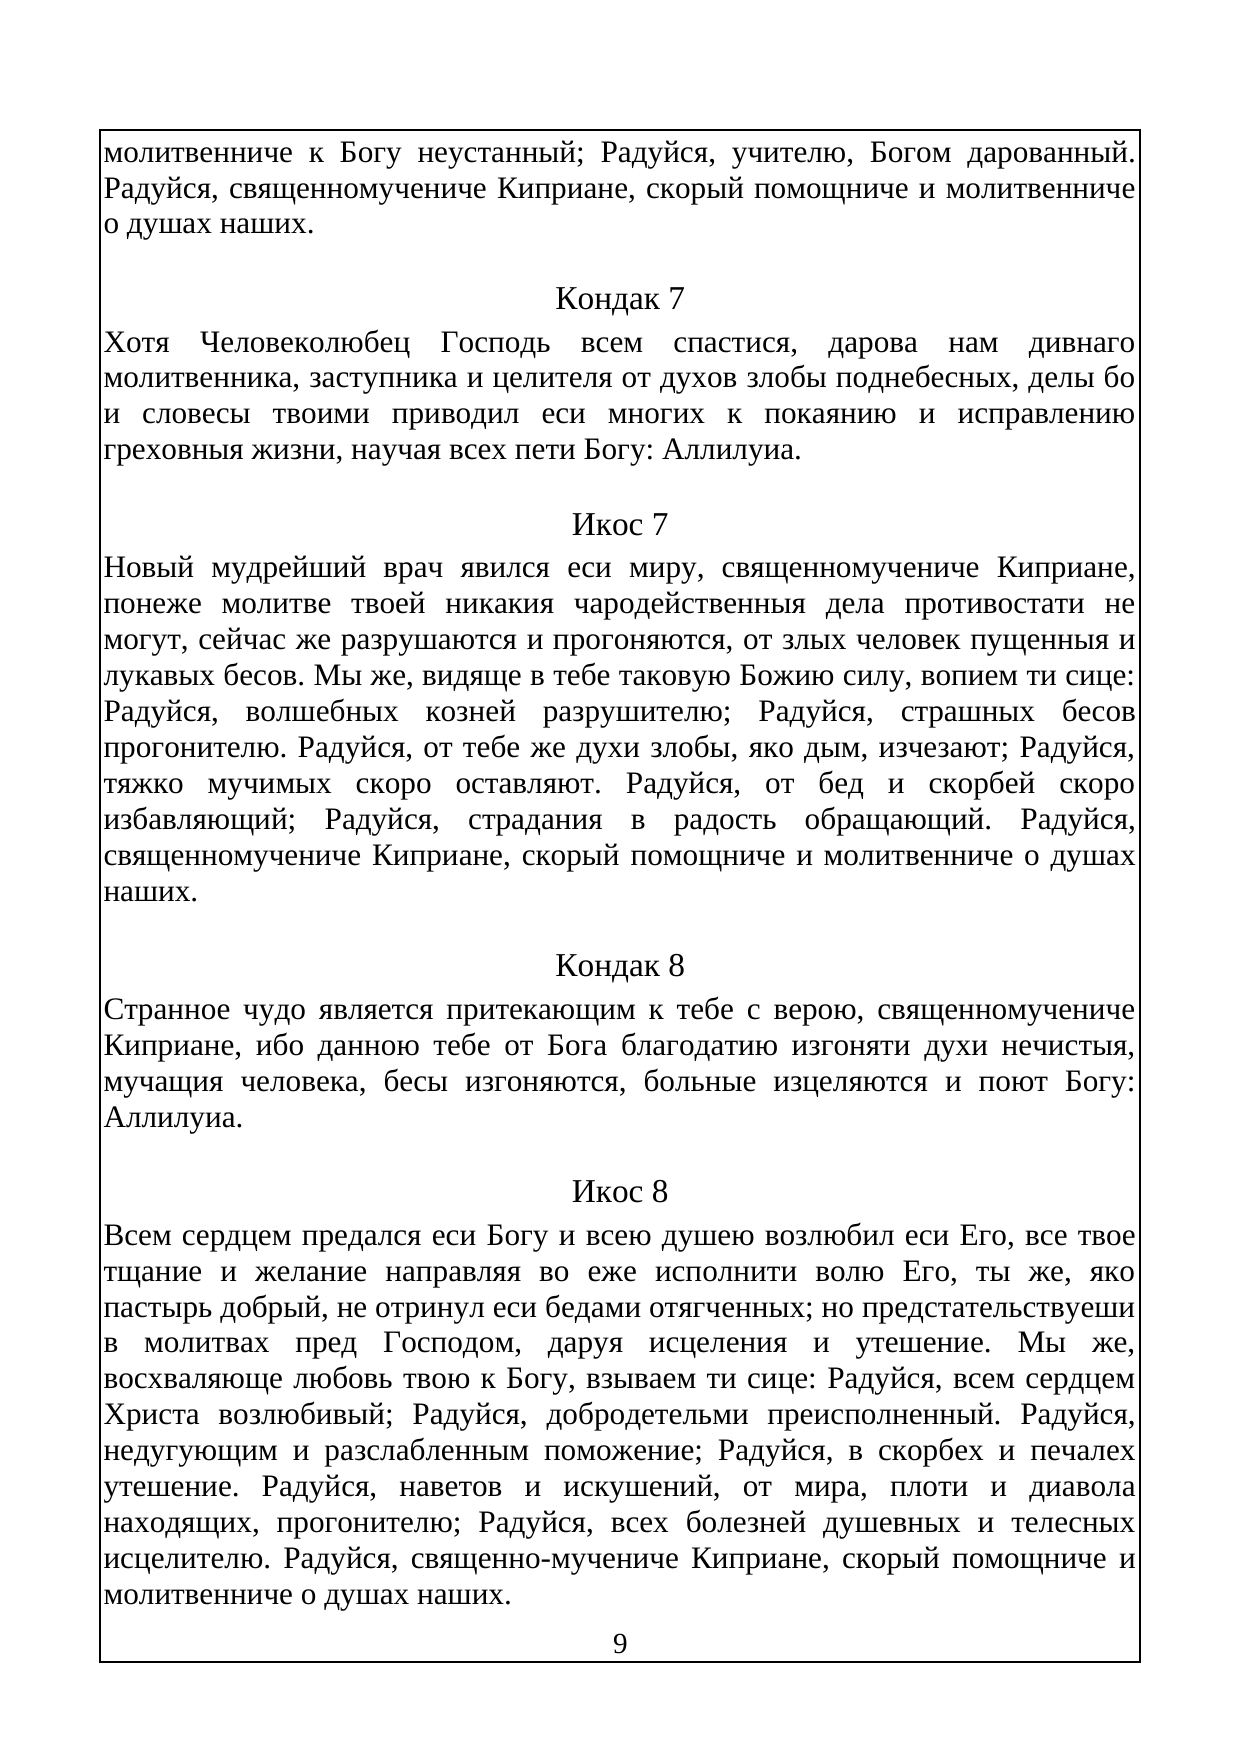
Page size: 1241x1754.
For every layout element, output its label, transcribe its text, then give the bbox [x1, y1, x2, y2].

subtitle Икос 7 [103, 504, 1137, 542]
text молитвенниче к Богу неустанный; Радуйся, учителю, Богом дарованный. Радуйся, священномучениче Киприане, скорый помощниче и молитвенниче о душах наших. [103, 133, 1137, 241]
subtitle Икос 8 [103, 1171, 1137, 1210]
subtitle Кондак 7 [103, 278, 1137, 317]
subtitle Кондак 8 [103, 946, 1137, 984]
text Странное чудо является притекающим к тебе с верою, священномучениче Киприане, ибо данною тебе от Бога благодатию изгоняти духи нечистыя, мучащия человека, бесы изгоняются, больные изцеляются и поют Богу: Аллилуиа. [103, 990, 1137, 1134]
text Всем сердцем предался еси Богу и всею душею возлюбил еси Его, все твое тщание и желание направляя во еже исполнити волю Его, ты же, яко пастырь добрый, не отринул еси бедами отягченных; но предстательствуеши в молитвах пред Господом, даруя исцеления и утешение. Мы же, восхваляюще любовь твою к Богу, взываем ти сице: Радуйся, всем сердцем Христа возлюбивый; Радуйся, добродетельми преисполненный. Радуйся, недугующим и разслабленным поможение; Радуйся, в скорбех и печалех утешение. Радуйся, наветов и искушений, от мира, плоти и диавола находящих, прогонителю; Радуйся, всех болезней душевных и телесных исцелителю. Радуйся, священно-мучениче Киприане, скорый помощниче и молитвенниче о душах наших. [103, 1216, 1137, 1611]
text Хотя Человеколюбец Господь всем спастися, дарова нам дивнаго молитвенника, заступника и целителя от духов злобы поднебесных, делы бо и словесы твоими приводил еси многих к покаянию и исправлению греховныя жизни, научая всех пети Богу: Аллилуиа. [103, 323, 1137, 467]
text Новый мудрейший врач явился еси миру, священномучениче Киприане, понеже молитве твоей никакия чародейственныя дела противостати не могут, сейчас же разрушаются и прогоняются, от злых человек пущенныя и лукавых бесов. Мы же, видяще в тебе таковую Божию силу, вопием ти сице: Радуйся, волшебных козней разрушителю; Радуйся, страшных бесов прогонителю. Радуйся, от тебе же духи злобы, яко дым, изчезают; Радуйся, тяжко мучимых скоро оставляют. Радуйся, от бед и скорбей скоро избавляющий; Радуйся, страдания в радость обращающий. Радуйся, священномучениче Киприане, скорый помощниче и молитвенниче о душах наших. [103, 549, 1137, 908]
